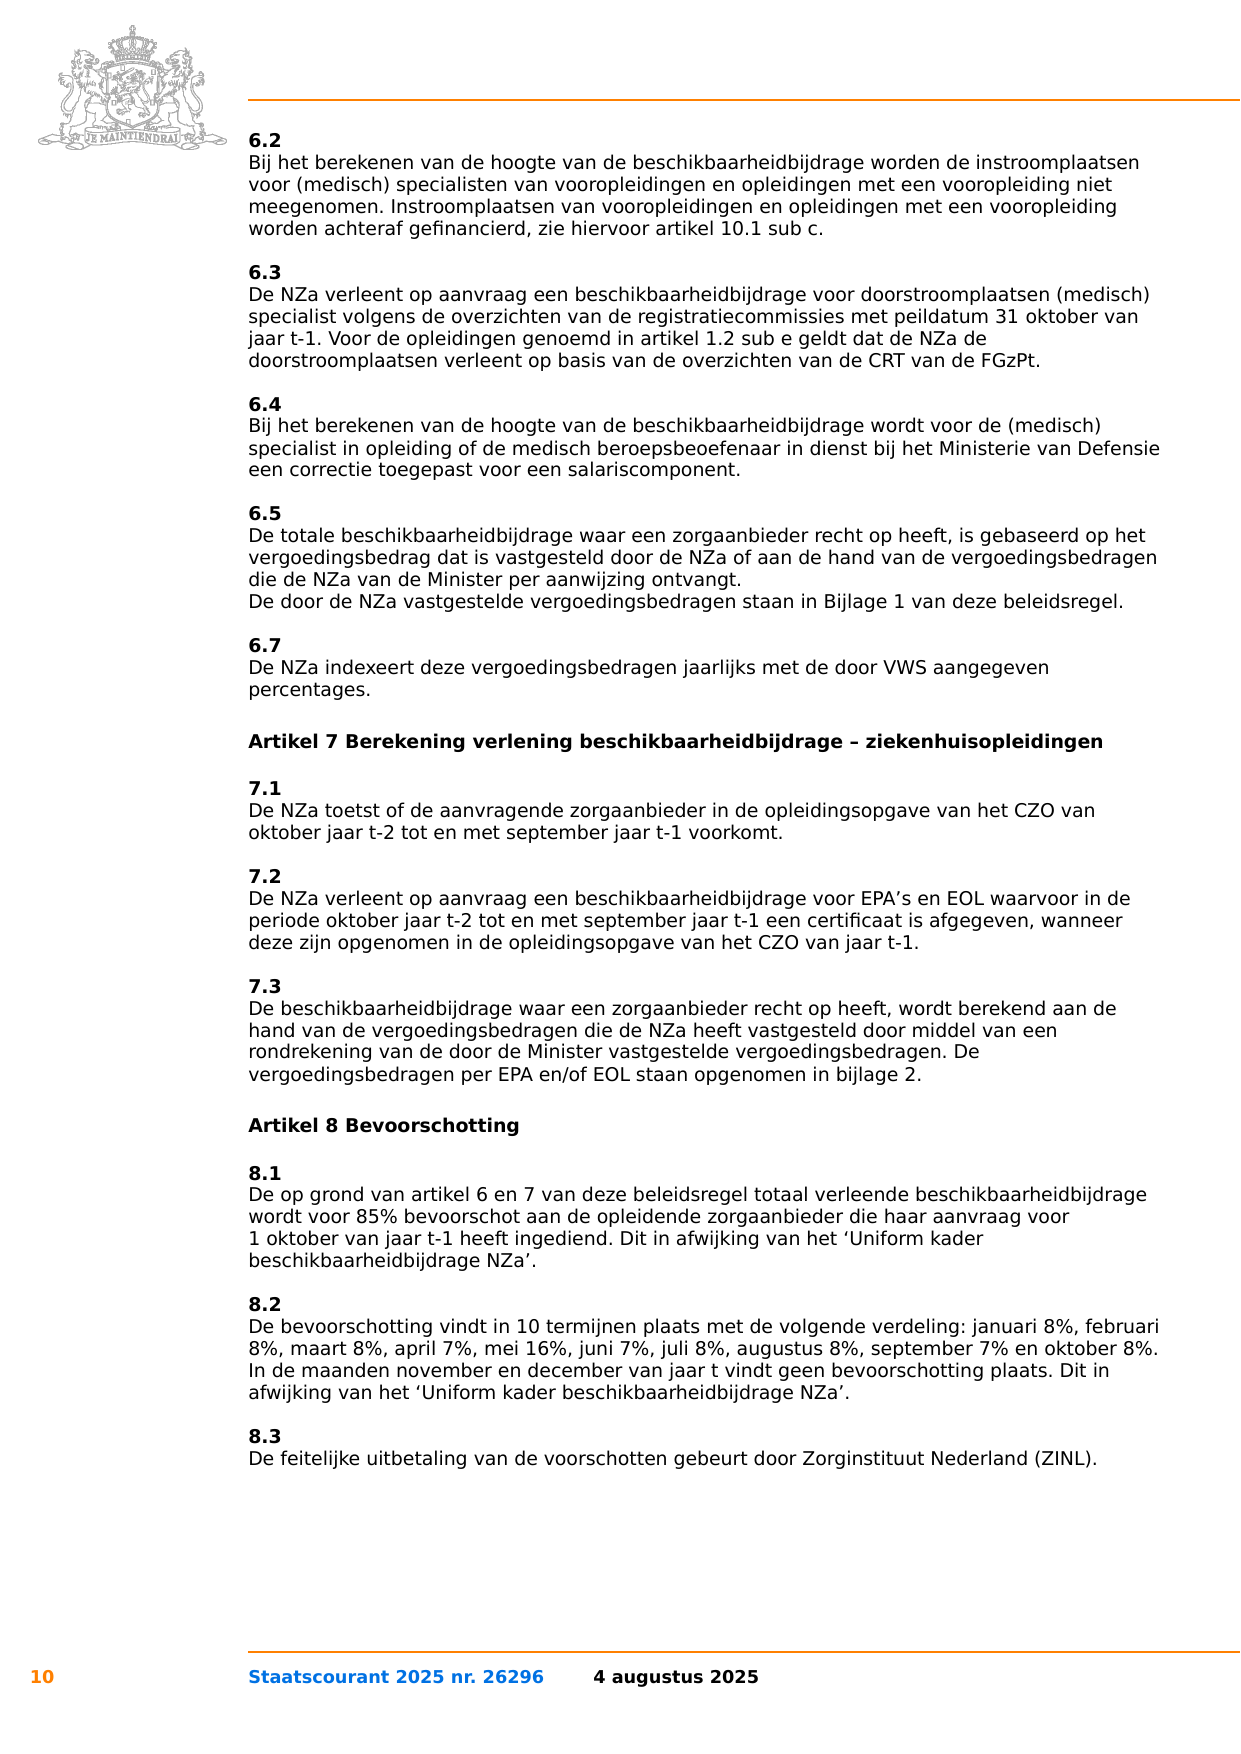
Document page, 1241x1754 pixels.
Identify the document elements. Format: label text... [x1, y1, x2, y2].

subtitle 6.4 [248, 393, 1163, 415]
subtitle 6.2 [248, 130, 1163, 152]
text De op grond van artikel 6 en 7 van deze beleidsregel totaal verleende beschikbaarheidbijdrage wordt voor 85% bevoorschot aan de opleidende zorgaanbieder die haar aanvraag voor 1 oktober van jaar t-1 heeft ingediend. Dit in afwijking van het ‘Uniform kader beschikbaarheidbijdrage NZa’. [248, 1184, 1163, 1272]
text Bij het berekenen van de hoogte van de beschikbaarheidbijdrage worden de instroomplaatsen voor (medisch) specialisten van vooropleidingen en opleidingen met een vooropleiding niet meegenomen. Instroomplaatsen van vooropleidingen en opleidingen met een vooropleiding worden achteraf gefinancierd, zie hiervoor artikel 10.1 sub c. [248, 152, 1163, 240]
picture [38, 25, 227, 150]
subtitle 6.7 [248, 635, 1163, 657]
subtitle Artikel 7 Berekening verlening beschikbaarheidbijdrage – ziekenhuisopleidingen [248, 731, 1163, 753]
text Bij het berekenen van de hoogte van de beschikbaarheidbijdrage wordt voor de (medisch) specialist in opleiding of de medisch beroepsbeoefenaar in dienst bij het Ministerie van Defensie een correctie toegepast voor een salariscomponent. [248, 415, 1163, 481]
text De totale beschikbaarheidbijdrage waar een zorgaanbieder recht op heeft, is gebaseerd op het vergoedingsbedrag dat is vastgesteld door de NZa of aan de hand van de vergoedingsbedragen die de NZa van de Minister per aanwijzing ontvangt. [248, 525, 1163, 591]
text De NZa verleent op aanvraag een beschikbaarheidbijdrage voor EPA’s en EOL waarvoor in de periode oktober jaar t-2 tot en met september jaar t-1 een certificaat is afgegeven, wanneer deze zijn opgenomen in de opleidingsopgave van het CZO van jaar t-1. [248, 888, 1163, 954]
subtitle 7.3 [248, 976, 1163, 997]
subtitle 8.2 [248, 1294, 1163, 1316]
subtitle 7.1 [248, 778, 1163, 800]
subtitle 6.3 [248, 262, 1163, 284]
text De NZa toetst of de aanvragende zorgaanbieder in de opleidingsopgave van het CZO van oktober jaar t-2 tot en met september jaar t-1 voorkomt. [248, 800, 1163, 844]
text De beschikbaarheidbijdrage waar een zorgaanbieder recht op heeft, wordt berekend aan de hand van de vergoedingsbedragen die de NZa heeft vastgesteld door middel van een rondrekening van de door de Minister vastgestelde vergoedingsbedragen. De vergoedingsbedragen per EPA en/of EOL staan opgenomen in bijlage 2. [248, 997, 1163, 1085]
subtitle 7.2 [248, 866, 1163, 888]
text De NZa indexeert deze vergoedingsbedragen jaarlijks met de door VWS aangegeven percentages. [248, 657, 1163, 701]
subtitle Artikel 8 Bevoorschotting [248, 1115, 1163, 1137]
text De bevoorschotting vindt in 10 termijnen plaats met de volgende verdeling: januari 8%, februari 8%, maart 8%, april 7%, mei 16%, juni 7%, juli 8%, augustus 8%, september 7% en oktober 8%. In de maanden november en december van jaar t vindt geen bevoorschotting plaats. Dit in afwijking van het ‘Uniform kader beschikbaarheidbijdrage NZa’. [248, 1316, 1163, 1404]
text De NZa verleent op aanvraag een beschikbaarheidbijdrage voor doorstroomplaatsen (medisch) specialist volgens de overzichten van de registratiecommissies met peildatum 31 oktober van jaar t-1. Voor de opleidingen genoemd in artikel 1.2 sub e geldt dat de NZa de doorstroomplaatsen verleent op basis van de overzichten van de CRT van de FGzPt. [248, 284, 1163, 372]
text De door de NZa vastgestelde vergoedingsbedragen staan in Bijlage 1 van deze beleidsregel. [248, 591, 1163, 613]
subtitle 8.1 [248, 1162, 1163, 1184]
subtitle 8.3 [248, 1426, 1163, 1448]
text De feitelijke uitbetaling van de voorschotten gebeurt door Zorginstituut Nederland (ZINL). [248, 1448, 1163, 1470]
subtitle 6.5 [248, 503, 1163, 525]
